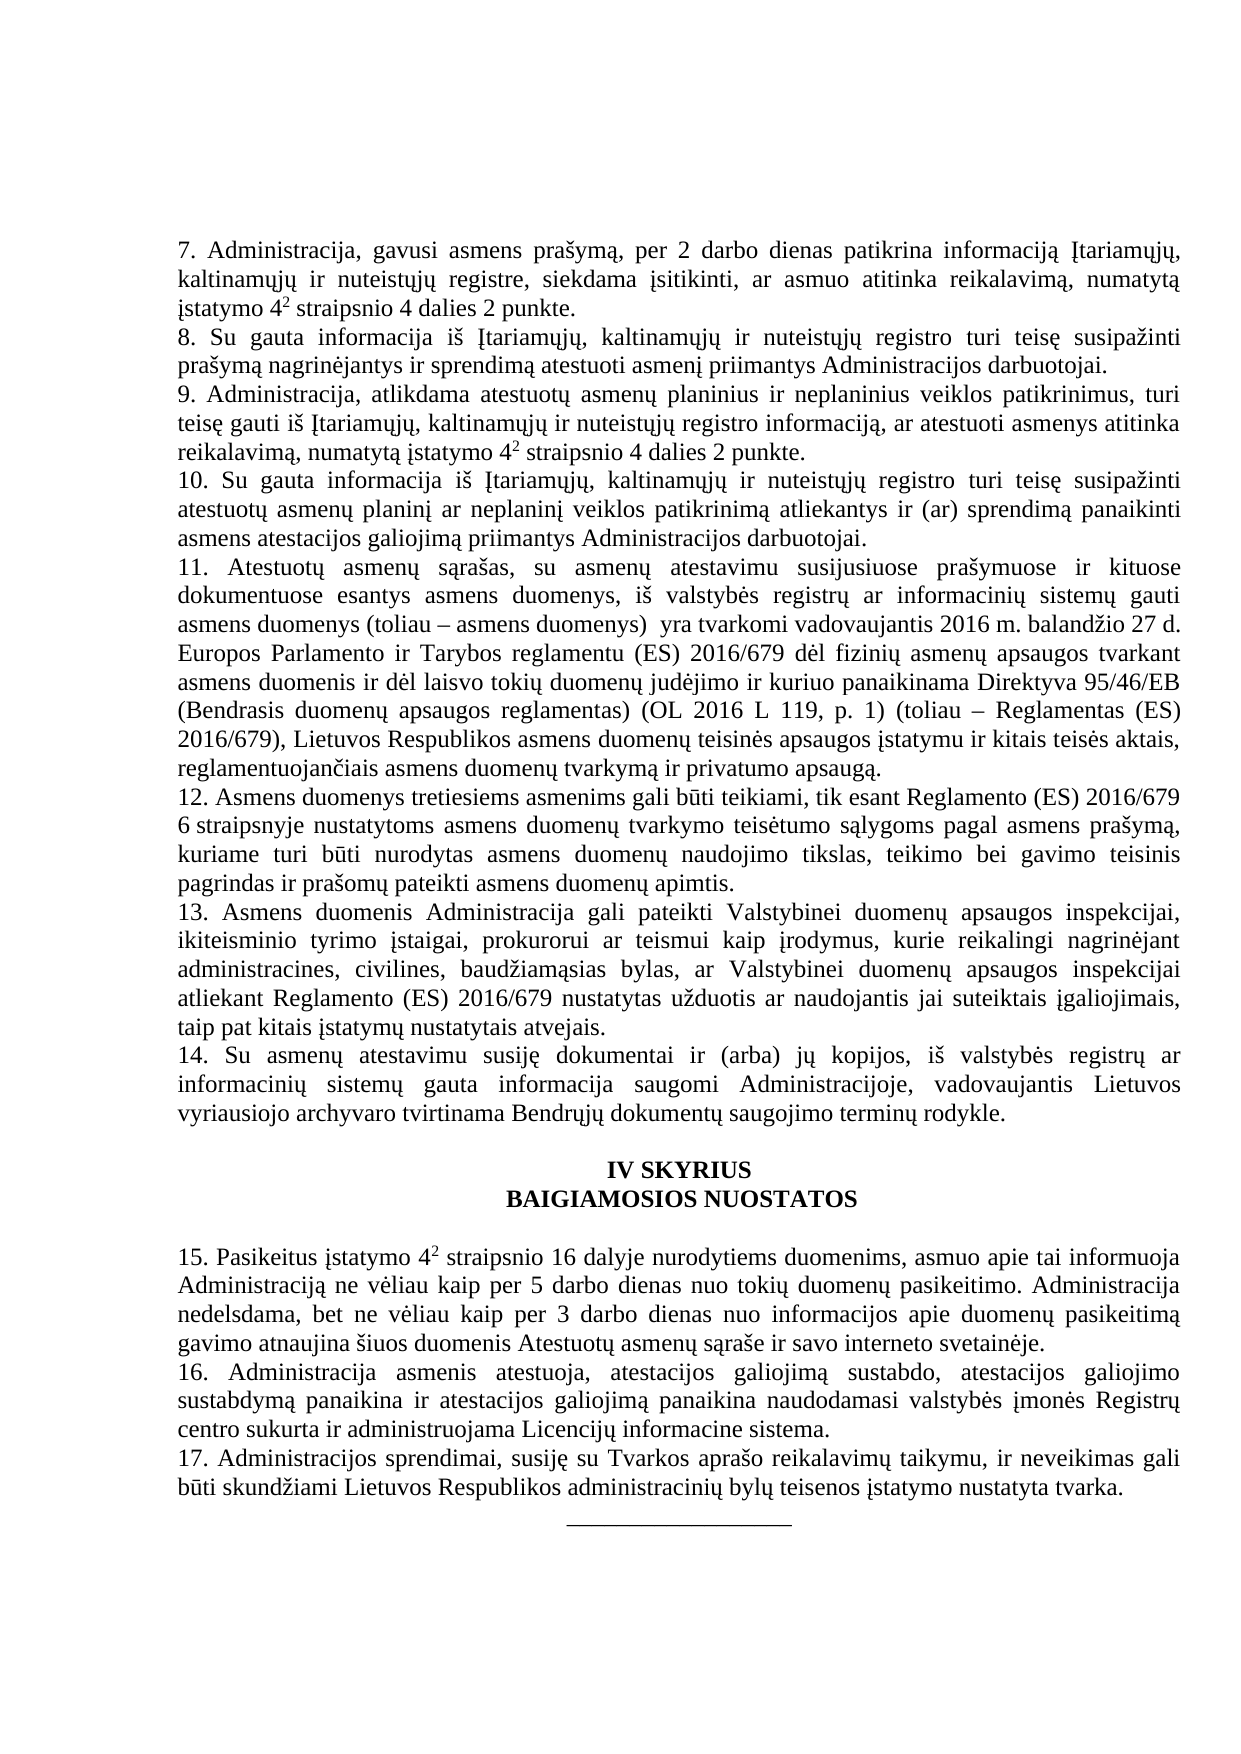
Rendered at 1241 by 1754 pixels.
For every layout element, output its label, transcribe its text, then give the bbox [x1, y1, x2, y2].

text 14. Su asmenų atestavimu susiję dokumentai ir (arba) jų kopijos, iš valstybės registrų ar informacinių sistemų gauta informacija saugomi Administracijoje, vadovaujantis Lietuvos vyriausiojo archyvaro tvirtinama Bendrųjų dokumentų saugojimo terminų rodykle. [177, 1040, 1181, 1127]
text 10. Su gauta informacija iš Įtariamųjų, kaltinamųjų ir nuteistųjų registro turi teisę susipažinti atestuotų asmenų planinį ar neplaninį veiklos patikrinimą atliekantys ir (ar) sprendimą panaikinti asmens atestacijos galiojimą priimantys Administracijos darbuotojai. [177, 465, 1181, 552]
text 15. Pasikeitus įstatymo 42 straipsnio 16 dalyje nurodytiems duomenims, asmuo apie tai informuoja Administraciją ne vėliau kaip per 5 darbo dienas nuo tokių duomenų pasikeitimo. Administracija nedelsdama, bet ne vėliau kaip per 3 darbo dienas nuo informacijos apie duomenų pasikeitimą gavimo atnaujina šiuos duomenis Atestuotų asmenų sąraše ir savo interneto svetainėje. [177, 1242, 1181, 1357]
text __________________ [177, 1500, 1181, 1529]
text 17. Administracijos sprendimai, susiję su Tvarkos aprašo reikalavimų taikymu, ir neveikimas gali būti skundžiami Lietuvos Respublikos administracinių bylų teisenos įstatymo nustatyta tvarka. [177, 1443, 1181, 1500]
text 16. Administracija asmenis atestuoja, atestacijos galiojimą sustabdo, atestacijos galiojimo sustabdymą panaikina ir atestacijos galiojimą panaikina naudodamasi valstybės įmonės Registrų centro sukurta ir administruojama Licencijų informacine sistema. [177, 1357, 1181, 1443]
text 13. Asmens duomenis Administracija gali pateikti Valstybinei duomenų apsaugos inspekcijai, ikiteisminio tyrimo įstaigai, prokurorui ar teismui kaip įrodymus, kurie reikalingi nagrinėjant administracines, civilines, baudžiamąsias bylas, ar Valstybinei duomenų apsaugos inspekcijai atliekant Reglamento (ES) 2016/679 nustatytas užduotis ar naudojantis jai suteiktais įgaliojimais, taip pat kitais įstatymų nustatytais atvejais. [177, 897, 1181, 1040]
text 11. Atestuotų asmenų sąrašas, su asmenų atestavimu susijusiuose prašymuose ir kituose dokumentuose esantys asmens duomenys, iš valstybės registrų ar informacinių sistemų gauti asmens duomenys (toliau – asmens duomenys) yra tvarkomi vadovaujantis 2016 m. balandžio 27 d. Europos Parlamento ir Tarybos reglamentu (ES) 2016/679 dėl fizinių asmenų apsaugos tvarkant asmens duomenis ir dėl laisvo tokių duomenų judėjimo ir kuriuo panaikinama Direktyva 95/46/EB (Bendrasis duomenų apsaugos reglamentas) (OL 2016 L 119, p. 1) (toliau – Reglamentas (ES) 2016/679), Lietuvos Respublikos asmens duomenų teisinės apsaugos įstatymu ir kitais teisės aktais, reglamentuojančiais asmens duomenų tvarkymą ir privatumo apsaugą. [177, 552, 1181, 782]
text IV SKYRIUS [177, 1155, 1181, 1184]
text 8. Su gauta informacija iš Įtariamųjų, kaltinamųjų ir nuteistųjų registro turi teisę susipažinti prašymą nagrinėjantys ir sprendimą atestuoti asmenį priimantys Administracijos darbuotojai. [177, 322, 1181, 379]
text BAIGIAMOSIOS NUOSTATOS [177, 1184, 1181, 1213]
text 12. Asmens duomenys tretiesiems asmenims gali būti teikiami, tik esant Reglamento (ES) 2016/679 6 straipsnyje nustatytoms asmens duomenų tvarkymo teisėtumo sąlygoms pagal asmens prašymą, kuriame turi būti nurodytas asmens duomenų naudojimo tikslas, teikimo bei gavimo teisinis pagrindas ir prašomų pateikti asmens duomenų apimtis. [177, 782, 1181, 897]
text 9. Administracija, atlikdama atestuotų asmenų planinius ir neplaninius veiklos patikrinimus, turi teisę gauti iš Įtariamųjų, kaltinamųjų ir nuteistųjų registro informaciją, ar atestuoti asmenys atitinka reikalavimą, numatytą įstatymo 42 straipsnio 4 dalies 2 punkte. [177, 379, 1181, 465]
text 7. Administracija, gavusi asmens prašymą, per 2 darbo dienas patikrina informaciją Įtariamųjų, kaltinamųjų ir nuteistųjų registre, siekdama įsitikinti, ar asmuo atitinka reikalavimą, numatytą įstatymo 42 straipsnio 4 dalies 2 punkte. [177, 235, 1181, 322]
